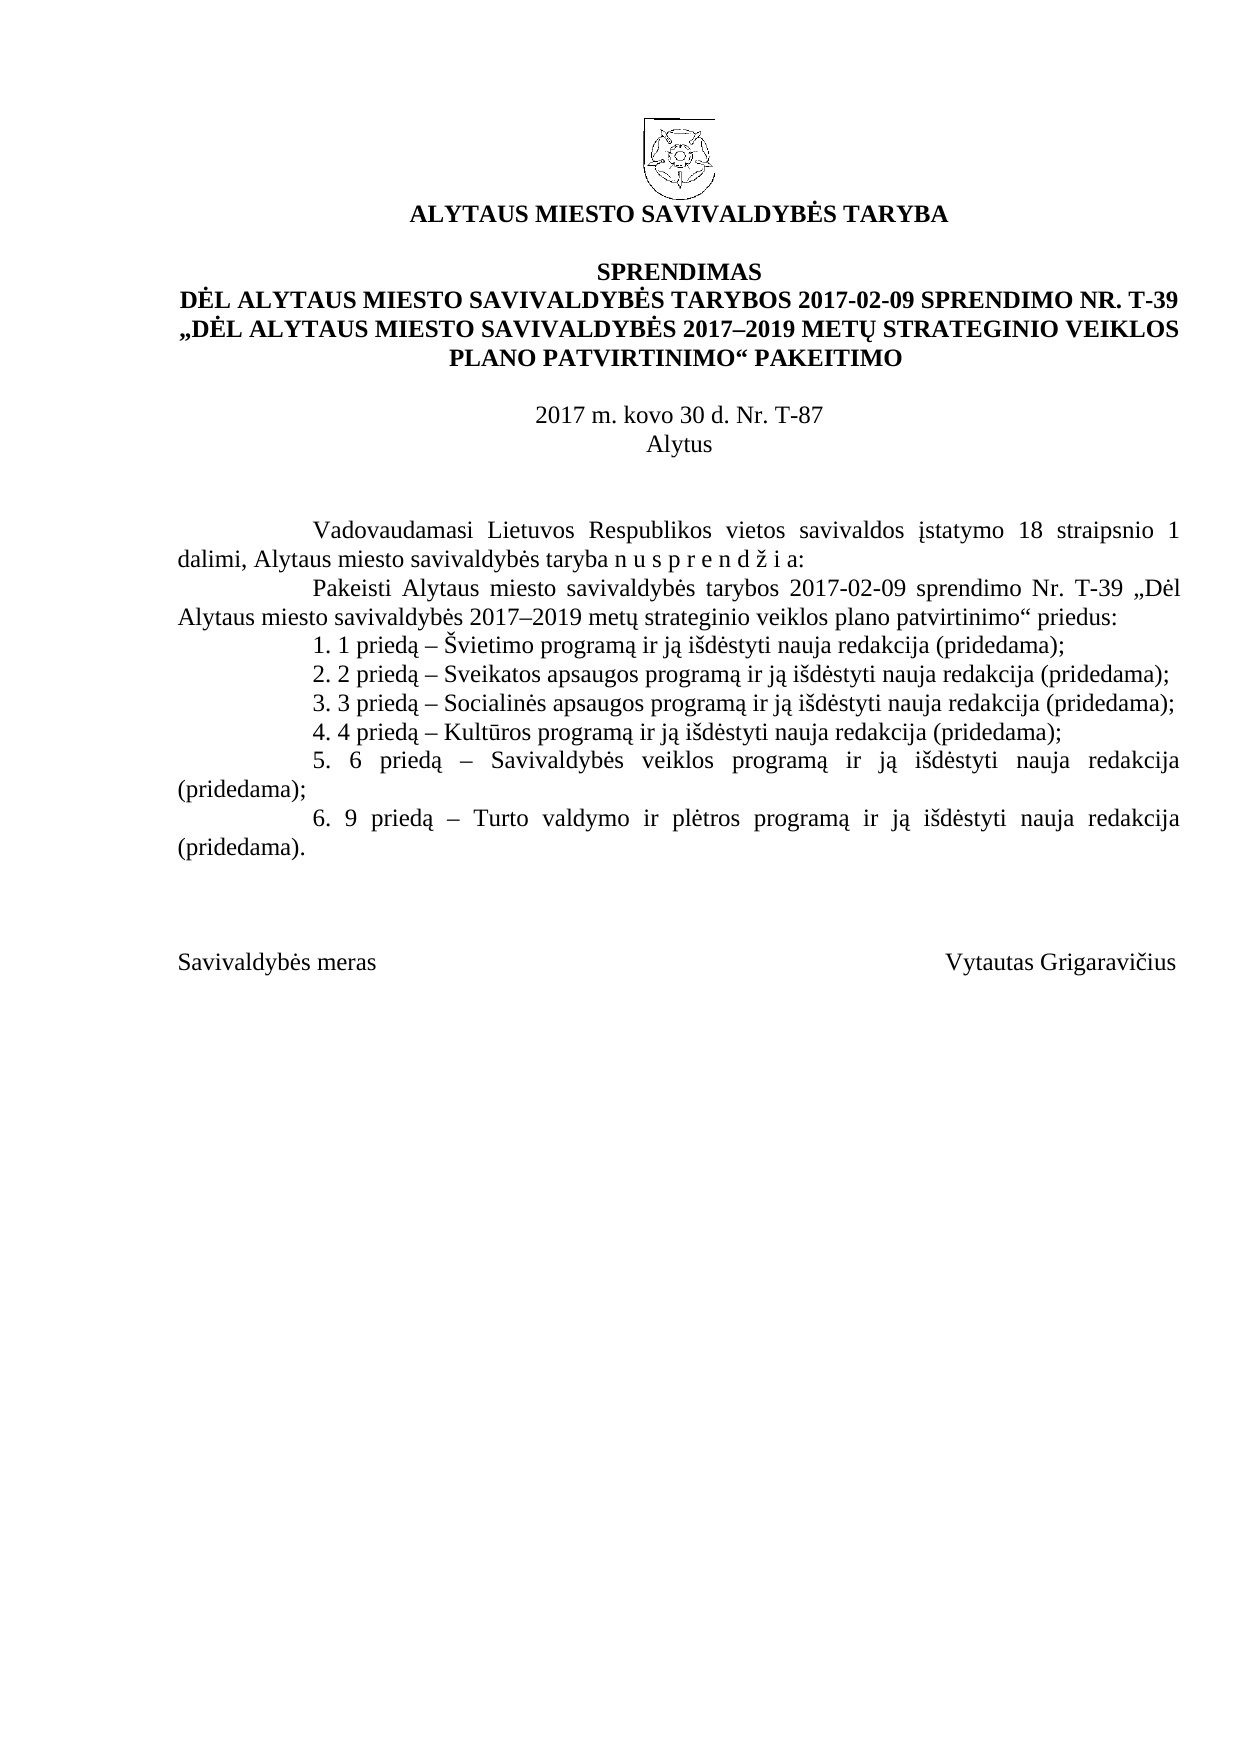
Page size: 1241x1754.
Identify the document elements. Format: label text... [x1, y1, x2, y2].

text Alytus [177, 429, 1181, 458]
text Vadovaudamasi Lietuvos Respublikos vietos savivaldos įstatymo 18 straipsnio 1 dalimi, Alytaus miesto savivaldybės taryba n u s p r e n d ž i a: [177, 516, 1181, 573]
text Savivaldybės meras Vytautas Grigaravičius [177, 947, 1181, 976]
text DĖL ALYTAUS MIESTO SAVIVALDYBĖS TARYBOS 2017-02-09 SPRENDIMO NR. T-39 „DĖL ALYTAUS MIESTO SAVIVALDYBĖS 2017–2019 METŲ STRATEGINIO VEIKLOS PLANO PATVIRTINIMO“ PAKEITIMO [177, 286, 1181, 372]
text 4. 4 priedą – Kultūros programą ir ją išdėstyti nauja redakcija (pridedama); [177, 717, 1181, 746]
text Pakeisti Alytaus miesto savivaldybės tarybos 2017-02-09 sprendimo Nr. T-39 „Dėl Alytaus miesto savivaldybės 2017–2019 metų strateginio veiklos plano patvirtinimo“ priedus: [177, 573, 1181, 631]
text SPRENDIMAS [177, 257, 1181, 286]
text 6. 9 priedą – Turto valdymo ir plėtros programą ir ją išdėstyti nauja redakcija (pridedama). [177, 803, 1181, 861]
text 2. 2 priedą – Sveikatos apsaugos programą ir ją išdėstyti nauja redakcija (pridedama); [177, 659, 1181, 688]
text 1. 1 priedą – Švietimo programą ir ją išdėstyti nauja redakcija (pridedama); [177, 631, 1181, 659]
text 3. 3 priedą – Socialinės apsaugos programą ir ją išdėstyti nauja redakcija (pridedama); [177, 688, 1181, 717]
text 2017 m. kovo 30 d. Nr. T-87 [177, 401, 1181, 429]
text ALYTAUS MIESTO SAVIVALDYBĖS TARYBA [177, 199, 1181, 228]
text 5. 6 priedą – Savivaldybės veiklos programą ir ją išdėstyti nauja redakcija (pridedama); [177, 746, 1181, 803]
